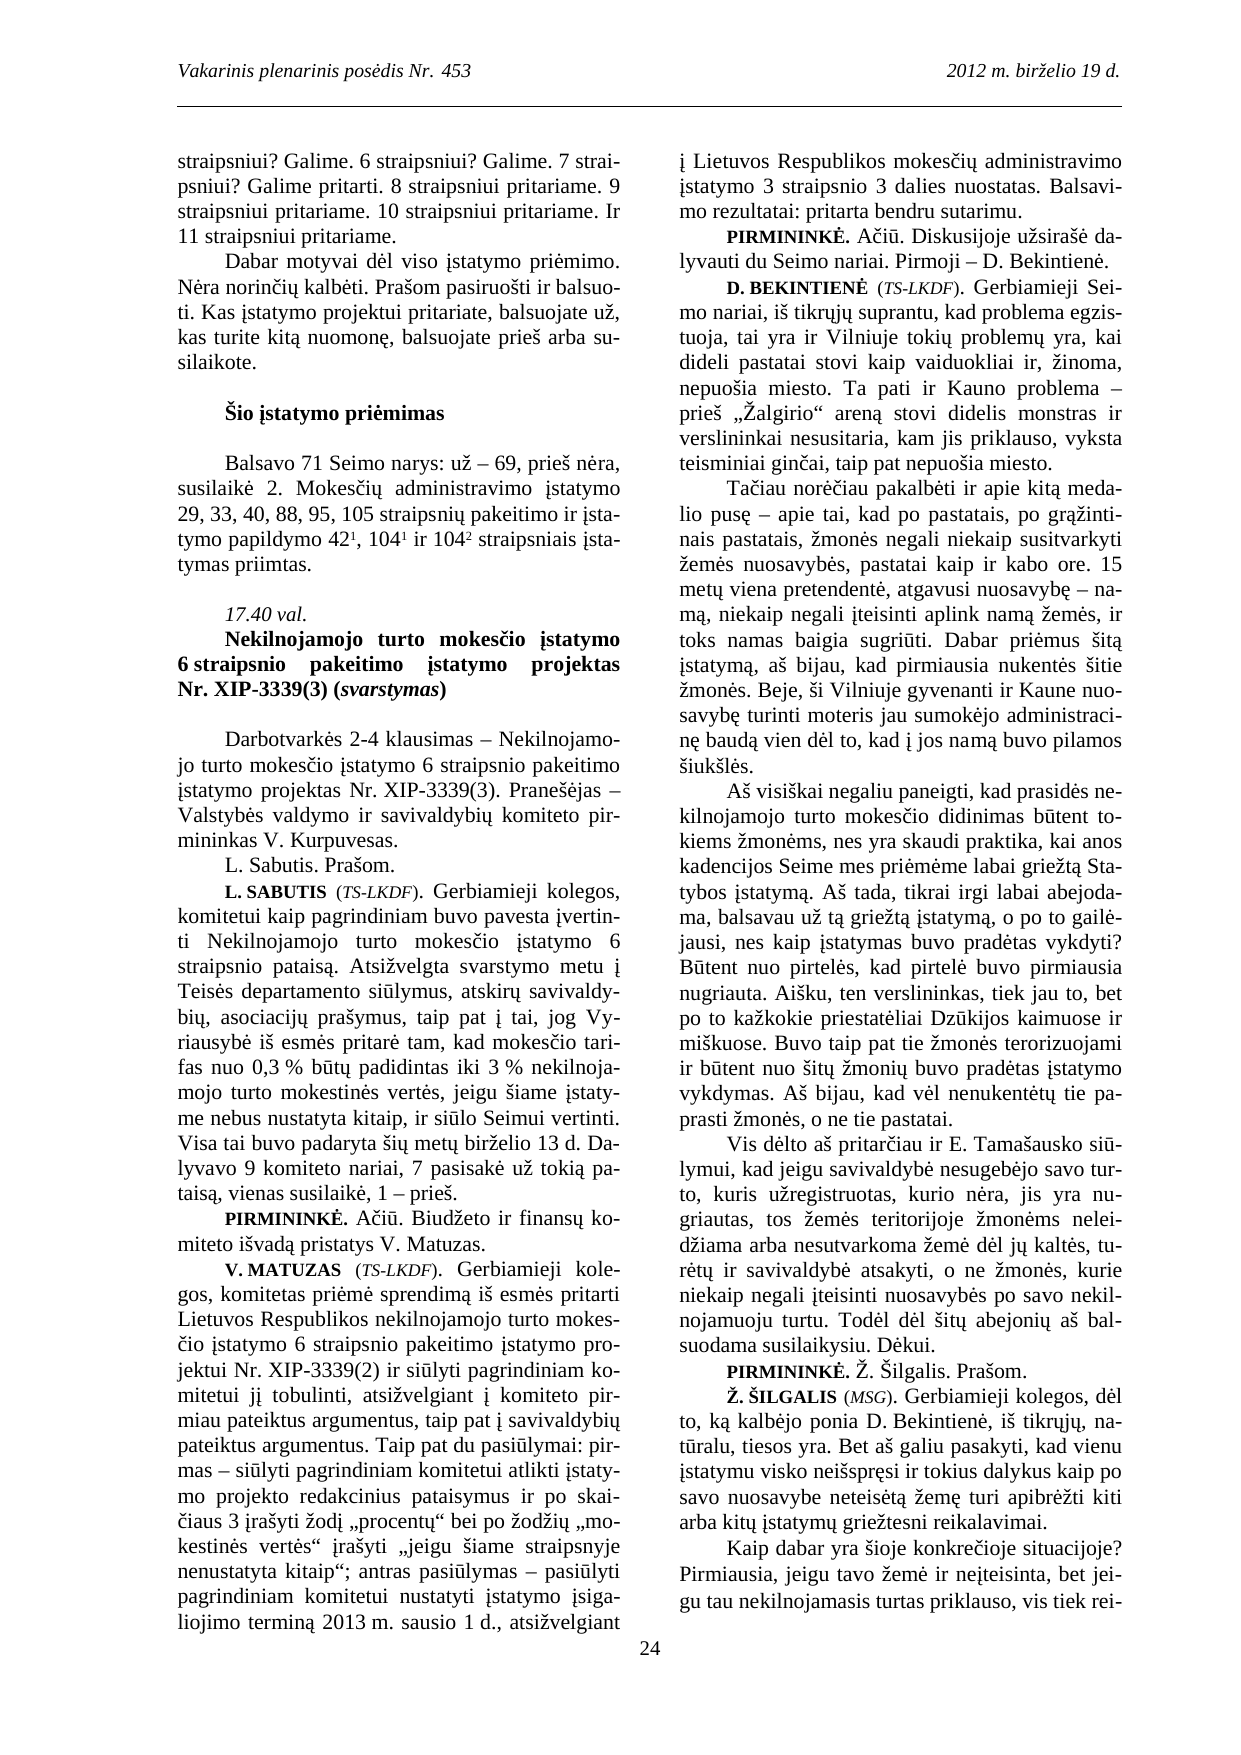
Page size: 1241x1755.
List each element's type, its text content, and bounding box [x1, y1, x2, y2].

text Ne­kil­no­ja­mo­jo tur­to mo­kes­čio įsta­ty­mo 6 straips­nio pa­kei­ti­mo įsta­ty­mo pro­jek­tas Nr. XIP-3339(3) (svars­ty­mas) [177, 626, 620, 701]
text Ta­čiau no­rė­čiau pa­kal­bė­ti ir apie ki­tą me­da­lio pu­sę – apie tai, kad po pa­sta­tais, po grą­žin­ti­nais pa­sta­tais, žmo­nės ne­ga­li nie­kaip su­si­tvar­ky­ti že­mės nuo­sa­vy­bės, pa­sta­tai kaip ir ka­bo ore. 15 me­tų vie­na pre­ten­den­tė, at­ga­vu­si nuo­sa­vy­bę – na­mą, nie­kaip ne­ga­li įtei­sin­ti ap­link na­mą že­mės, ir toks na­mas bai­gia su­griū­ti. Da­bar pri­ėmus ši­tą įsta­ty­mą, aš bi­jau, kad pir­miau­sia nu­ken­tės ši­tie žmo­nės. Be­je, ši Vil­niu­je gy­ve­nan­ti ir Kau­ne nuo­sa­vy­bę tu­rin­ti mo­te­ris jau su­mo­kė­jo ad­mi­nist­ra­ci­nę bau­dą vien dėl to, kad į jos na­mą bu­vo pi­la­mos šiukš­lės. [679, 475, 1122, 778]
text Šio įsta­ty­mo pri­ėmi­mas [177, 400, 620, 425]
text V. MATUZAS (TS-LKDF). Ger­bia­mie­ji ko­le­gos, ko­mi­te­tas pri­ėmė spren­di­mą iš es­mės pri­tar­ti Lie­tu­vos Res­pub­li­kos ne­kil­no­ja­mo­jo tur­to mo­kes­čio įsta­ty­mo 6 straips­nio pa­kei­ti­mo įsta­ty­mo pro­jek­tui Nr. XIP-3339(2) ir siū­ly­ti pa­grin­di­niam ko­mi­te­tui jį to­bu­lin­ti, at­si­žvel­giant į ko­mi­te­to pir­miau pa­teik­tus ar­gu­men­tus, taip pat į sa­vi­val­dy­bių pa­teik­tus ar­gu­men­tus. Taip pat du pa­siū­ly­mai: pir­mas – siū­ly­ti pa­grin­di­niam ko­mi­te­tui at­lik­ti įsta­ty­mo pro­jek­to re­dak­ci­nius pa­tai­sy­mus ir po skai­čiaus 3 įra­šy­ti žo­dį „pro­cen­tų“ bei po žo­džių „mo­kes­ti­nės ver­tės“ įra­šy­ti „jei­gu šia­me straips­ny­je ne­nu­sta­ty­ta ki­taip“; ant­ras pa­siū­ly­mas – pa­siū­ly­ti pa­grin­di­niam ko­mi­te­tui nu­sta­ty­ti įsta­ty­mo įsi­ga­lio­ji­mo ter­mi­ną 2013 m. sau­sio 1 d., at­si­žvel­giant [177, 1256, 620, 1634]
text PIRMININKĖ. Ž. Šil­ga­lis. Pra­šom. [679, 1358, 1122, 1383]
text PIRMININKĖ. Ačiū. Dis­ku­si­jo­je už­si­ra­šė da­ly­vau­ti du Sei­mo na­riai. Pir­mo­ji – D. Be­kin­tie­nė. [679, 223, 1122, 274]
text Da­bar mo­ty­vai dėl vi­so įsta­ty­mo pri­ėmi­mo. Nė­ra no­rin­čių kal­bė­ti. Pra­šom pa­si­ruoš­ti ir bal­suo­ti. Kas įsta­ty­mo pro­jek­tui pri­ta­ria­te, bal­suo­ja­te už, kas tu­ri­te ki­tą nuo­mo­nę, bal­suo­ja­te prieš ar­ba su­si­lai­ko­te. [177, 248, 620, 374]
text Aš vi­siš­kai ne­ga­liu pa­neig­ti, kad pra­si­dės ne­kil­no­ja­mo­jo tur­to mo­kes­čio di­di­ni­mas bū­tent to­kiems žmo­nėms, nes yra skau­di prak­ti­ka, kai anos ka­den­ci­jos Sei­me mes pri­ėmė­me la­bai griež­tą Sta­ty­bos įsta­ty­mą. Aš ta­da, tik­rai ir­gi la­bai abe­jo­da­ma, bal­sa­vau už tą griež­tą įsta­ty­mą, o po to gai­lė­jau­si, nes kaip įsta­ty­mas bu­vo pra­dė­tas vyk­dy­ti? Bū­tent nuo pir­te­lės, kad pir­te­lė bu­vo pir­miau­sia nu­griau­ta. Aiš­ku, ten ver­sli­nin­kas, tiek jau to, bet po to kaž­ko­kie prie­sta­tė­liai Dzū­ki­jos kai­muo­se ir miš­kuo­se. Bu­vo taip pat tie žmo­nės te­ro­ri­zuo­ja­mi ir bū­tent nuo ši­tų žmo­nių bu­vo pra­dė­tas įsta­ty­mo vyk­dy­mas. Aš bi­jau, kad vėl ne­nu­ken­tė­tų tie pa­pras­ti žmo­nės, o ne tie pa­sta­tai. [679, 778, 1122, 1131]
text D. BEKINTIENĖ (TS-LKDF). Ger­bia­mie­ji Sei­mo na­riai, iš tik­rų­jų su­pran­tu, kad pro­ble­ma eg­zis­tuo­ja, tai yra ir Vil­niu­je to­kių pro­ble­mų yra, kai di­de­li pa­sta­tai sto­vi kaip vai­duok­liai ir, ži­no­ma, ne­puo­šia mies­to. Ta pa­ti ir Kau­no pro­ble­ma – prieš „Žal­gi­rio“ are­ną sto­vi di­de­lis monst­ras ir ver­sli­nin­kai ne­su­si­ta­ria, kam jis pri­klau­so, vyks­ta teis­mi­niai gin­čai, taip pat ne­puo­šia mies­to. [679, 274, 1122, 475]
text Ž. ŠILGALIS (MSG). Ger­bia­mie­ji ko­le­gos, dėl to, ką kal­bė­jo po­nia D. Be­kin­tie­nė, iš tik­rų­jų, na­tū­ra­lu, tie­sos yra. Bet aš ga­liu pa­sa­ky­ti, kad vie­nu įsta­ty­mu vis­ko ne­iš­sprę­si ir to­kius da­ly­kus kaip po sa­vo nuo­sa­vy­be ne­tei­sė­tą že­mę tu­ri api­brėž­ti ki­ti ar­ba ki­tų įsta­ty­mų griež­tes­ni rei­ka­la­vi­mai. [679, 1383, 1122, 1534]
text strai­ps­niui? Ga­li­me. 6 straips­niui? Ga­li­me. 7 strai­ps­niui? Ga­li­me pri­tar­ti. 8 straips­niui pri­ta­ria­me. 9 straips­niui pri­ta­ria­me. 10 straips­niui pri­ta­ria­me. Ir 11 straips­niui pri­ta­ria­me. [177, 148, 620, 248]
text į Lie­tu­vos Res­pub­li­kos mo­kes­čių ad­mi­nist­ra­vi­mo įsta­ty­mo 3 straips­nio 3 da­lies nuo­sta­tas. Bal­sa­vi­mo re­zul­ta­tai: pri­tar­ta ben­dru su­ta­ri­mu. [679, 148, 1122, 223]
text L. SABUTIS (TS-LKDF). Ger­bia­mie­ji ko­le­gos, ko­mi­te­tui kaip pa­grin­di­niam bu­vo pa­ves­ta įver­tin­ti Ne­kil­no­ja­mo­jo tur­to mo­kes­čio įsta­ty­mo 6 straips­nio pa­tai­są. At­si­žvelg­ta svars­ty­mo me­tu į Tei­sės de­par­ta­men­to siū­ly­mus, at­ski­rų sa­vi­val­dy­bių, aso­cia­ci­jų pra­šy­mus, taip pat į tai, jog Vy­riau­sy­bė iš es­mės pri­ta­rė tam, kad mo­kes­čio ta­ri­fas nuo 0,3 % bū­tų pa­di­din­tas iki 3 % ne­kil­no­ja­mo­jo tur­to mo­kes­ti­nės ver­tės, jei­gu šia­me įsta­ty­me ne­bus nu­sta­ty­ta ki­taip, ir siū­lo Sei­mui ver­tin­ti. Vi­sa tai bu­vo pa­da­ry­ta šių me­tų bir­že­lio 13 d. Da­ly­va­vo 9 ko­mi­te­to na­riai, 7 pa­si­sa­kė už to­kią pa­tai­są, vie­nas su­si­lai­kė, 1 – prieš. [177, 878, 620, 1205]
text Vis dėl­to aš pri­tar­čiau ir E. Ta­ma­šaus­ko siū­ly­mui, kad jei­gu sa­vi­val­dy­bė ne­su­ge­bė­jo sa­vo tur­to, ku­ris už­re­gist­ruo­tas, ku­rio nė­ra, jis yra nu­griau­tas, tos že­mės te­ri­to­ri­jo­je žmo­nėms ne­lei­džia­ma ar­ba ne­su­tvar­ko­ma že­mė dėl jų kal­tės, tu­rė­tų ir sa­vi­val­dy­bė at­sa­ky­ti, o ne žmo­nės, ku­rie nie­kaip ne­ga­li įtei­sin­ti nuo­sa­vy­bės po sa­vo ne­kil­no­ja­muo­ju tur­tu. To­dėl dėl ši­tų abe­jo­nių aš bal­suo­da­ma su­si­lai­ky­siu. Dė­kui. [679, 1131, 1122, 1358]
text 17.40 val. [224, 601, 620, 626]
text Kaip da­bar yra šio­je kon­kre­čio­je si­tu­a­ci­jo­je? Pir­miau­sia, jei­gu ta­vo že­mė ir ne­įtei­sin­ta, bet jei­gu tau ne­kil­no­ja­ma­sis tur­tas pri­klau­so, vis tiek rei­ [679, 1534, 1122, 1613]
text L. Sa­bu­tis. Pra­šom. [177, 852, 620, 878]
text Dar­bo­tvarkės 2-4 klau­si­mas – Ne­kil­no­ja­mo­jo tur­to mo­kes­čio įsta­ty­mo 6 straips­nio pa­kei­ti­mo įsta­ty­mo pro­jek­tas Nr. XIP-3339(3). Pra­ne­šė­jas – Vals­ty­bės val­dy­mo ir sa­vi­val­dy­bių ko­mi­te­to pir­mi­nin­kas V. Kur­pu­ve­sas. [177, 726, 620, 852]
text PIRMININKĖ. Ačiū. Biu­dže­to ir fi­nan­sų ko­mi­te­to iš­va­dą pri­sta­tys V. Ma­tu­zas. [177, 1205, 620, 1256]
text Bal­sa­vo 71 Sei­mo na­rys: už – 69, prieš nė­ra, su­si­lai­kė 2. Mo­kes­čių ad­mi­nist­ra­vi­mo įsta­ty­mo 29, 33, 40, 88, 95, 105 straips­nių pa­kei­ti­mo ir įsta­ty­mo pa­pil­dy­mo 421, 1041 ir 1042 straips­niais įsta­ty­mas pri­im­tas. [177, 450, 620, 576]
